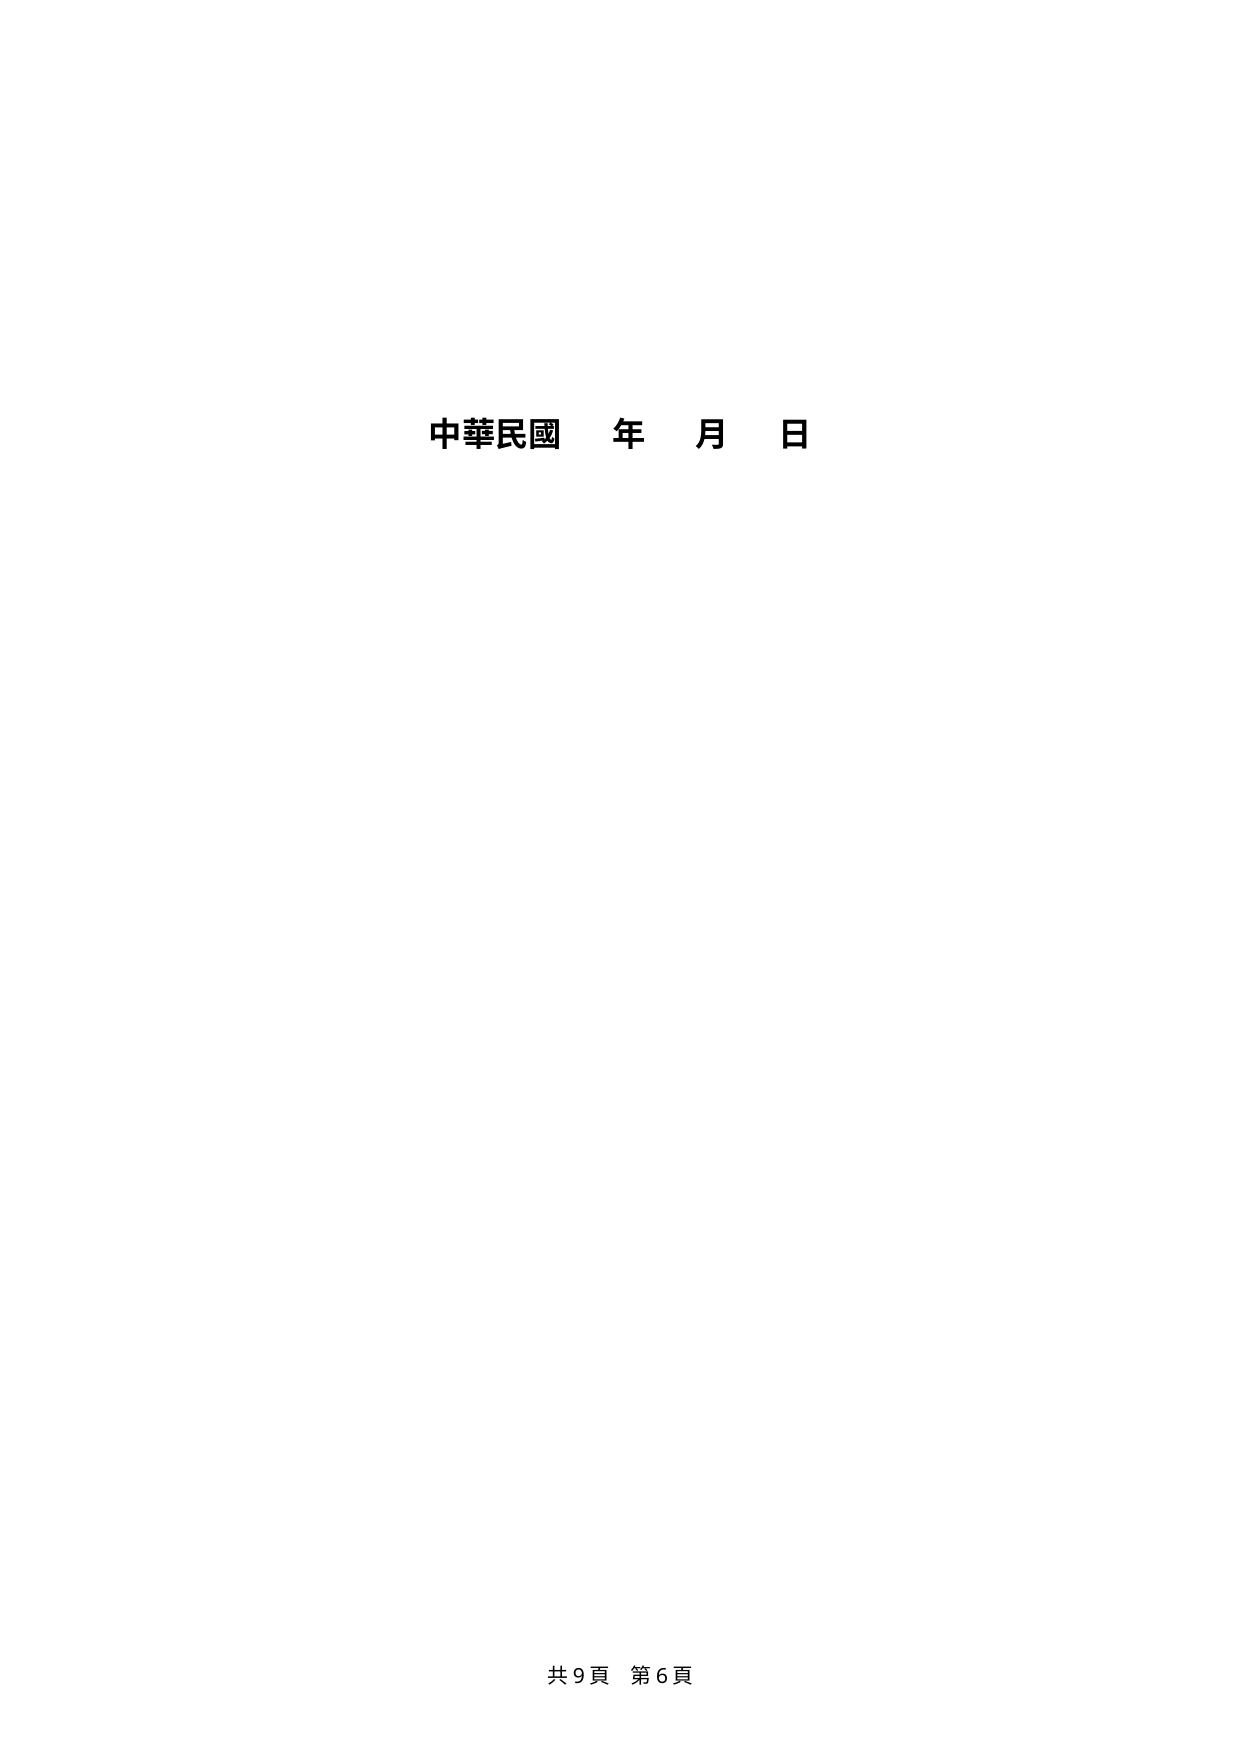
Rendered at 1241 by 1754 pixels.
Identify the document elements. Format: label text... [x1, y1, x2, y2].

text 中華民國 年 月 日 [118, 391, 1122, 453]
